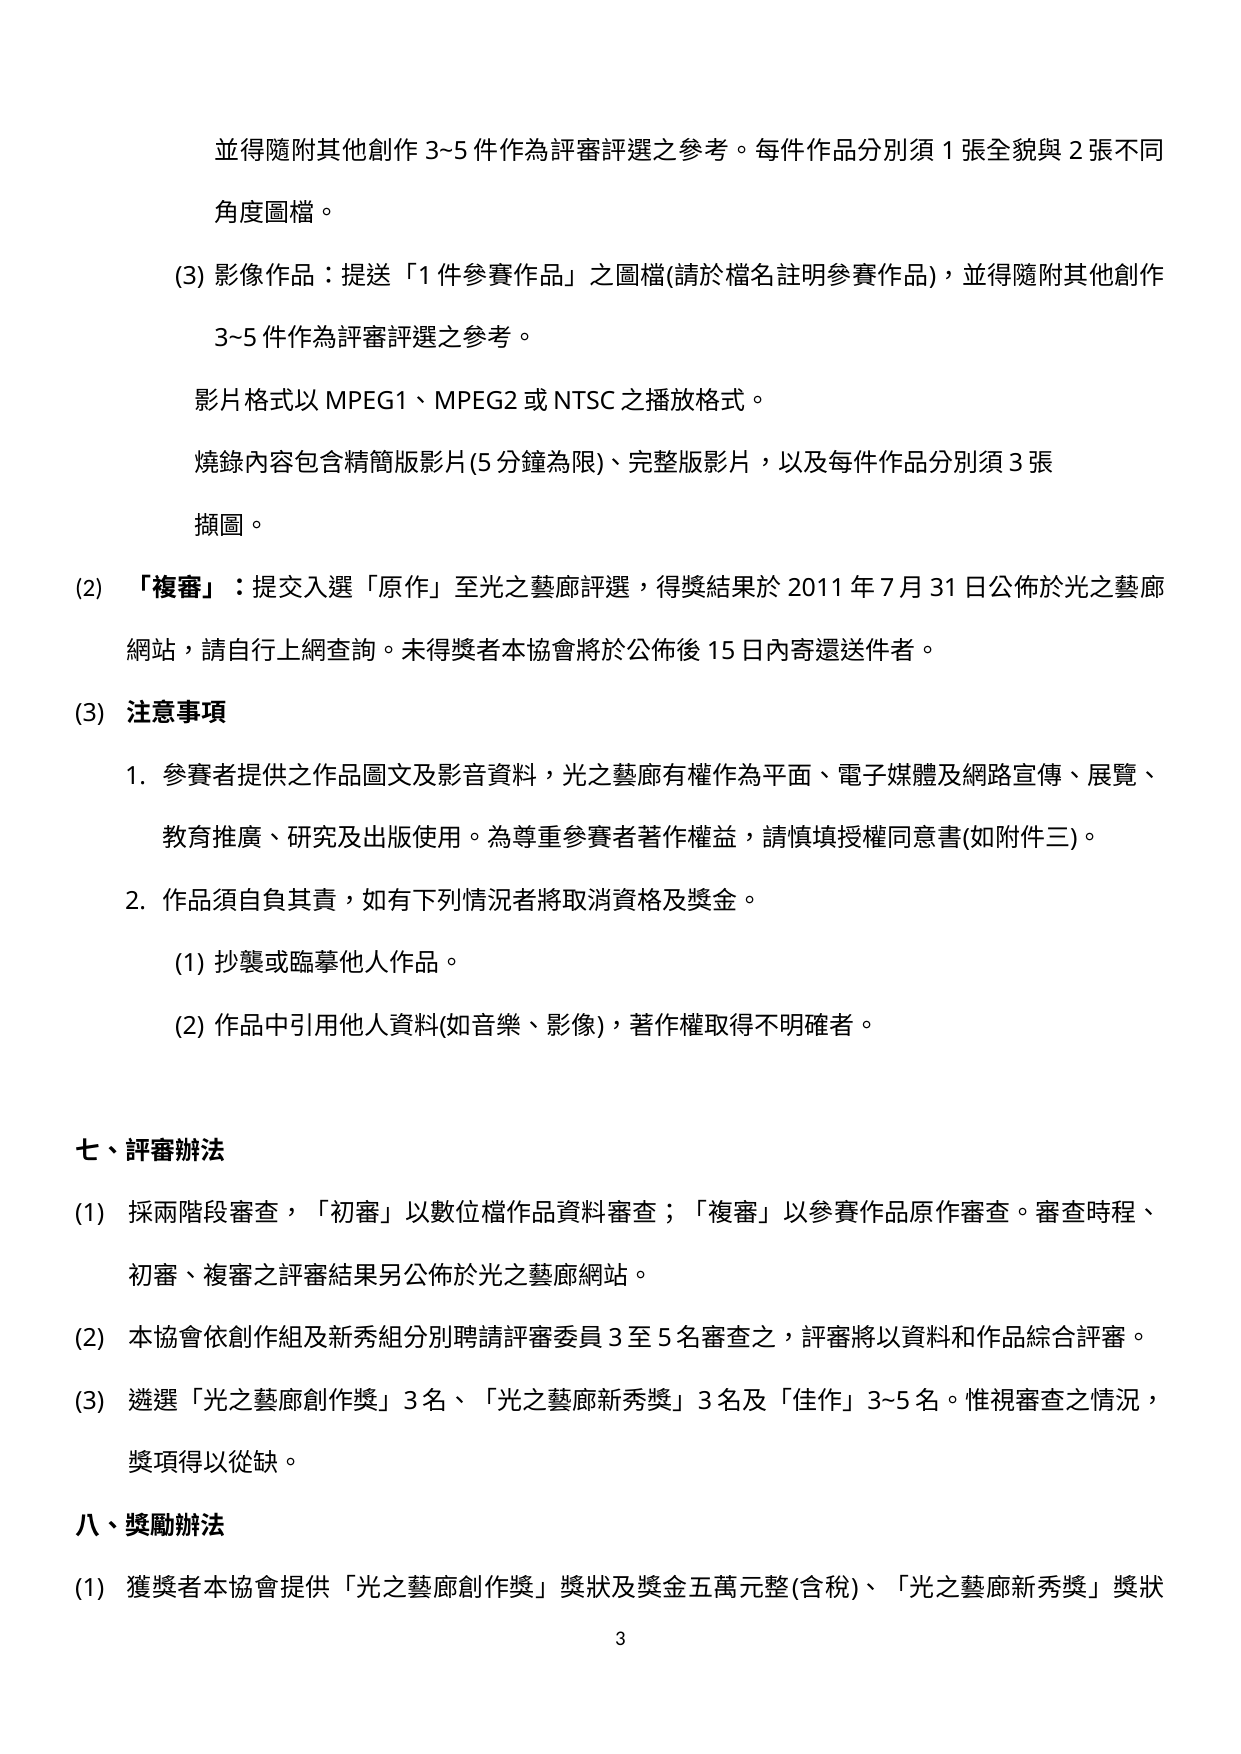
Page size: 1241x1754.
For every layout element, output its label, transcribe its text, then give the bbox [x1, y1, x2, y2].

text 燒錄內容包含精簡版影片(5分鐘為限)、完整版影片，以及每件作品分別須3張 [175, 419, 1165, 482]
list 本協會依創作組及新秀組分別聘請評審委員3至5名審查之，評審將以資料和作品綜合評審。 [75, 1294, 1165, 1357]
list 獲獎者本協會提供「光之藝廊創作獎」獎狀及獎金五萬元整(含稅)、「光之藝廊新秀獎」獎狀 [75, 1544, 1165, 1607]
text 擷圖。 [175, 482, 1165, 544]
list 注意事項 [75, 669, 1165, 732]
list 遴選「光之藝廊創作獎」3名、「光之藝廊新秀獎」3名及「佳作」3~5名。惟視審查之情況，獎項得以從缺。 [75, 1357, 1165, 1482]
list 採兩階段審查，「初審」以數位檔作品資料審查；「複審」以參賽作品原作審查。審查時程、初審、複審之評審結果另公佈於光之藝廊網站。 [75, 1169, 1165, 1294]
list 「複審」：提交入選「原作」至光之藝廊評選，得獎結果於2011年7月31日公佈於光之藝廊網站，請自行上網查詢。未得獎者本協會將於公佈後15日內寄還送件者。 [75, 544, 1165, 669]
text 八、獎勵辦法 [75, 1482, 1165, 1544]
text 影片格式以MPEG1、MPEG2或NTSC之播放格式。 [175, 357, 1165, 419]
list 作品須自負其責，如有下列情況者將取消資格及獎金。 [125, 857, 1165, 919]
list 並得隨附其他創作3~5件作為評審評選之參考。每件作品分別須1張全貌與2張不同角度圖檔。 [175, 107, 1165, 232]
text 七、評審辦法 [75, 1107, 1165, 1169]
list 作品中引用他人資料(如音樂、影像)，著作權取得不明確者。 [175, 982, 1165, 1044]
list 參賽者提供之作品圖文及影音資料，光之藝廊有權作為平面、電子媒體及網路宣傳、展覽、教育推廣、研究及出版使用。為尊重參賽者著作權益，請慎填授權同意書(如附件三)。 [125, 732, 1165, 857]
list 影像作品：提送「1件參賽作品」之圖檔(請於檔名註明參賽作品)，並得隨附其他創作3~5件作為評審評選之參考。 [175, 232, 1165, 357]
list 抄襲或臨摹他人作品。 [175, 919, 1165, 982]
